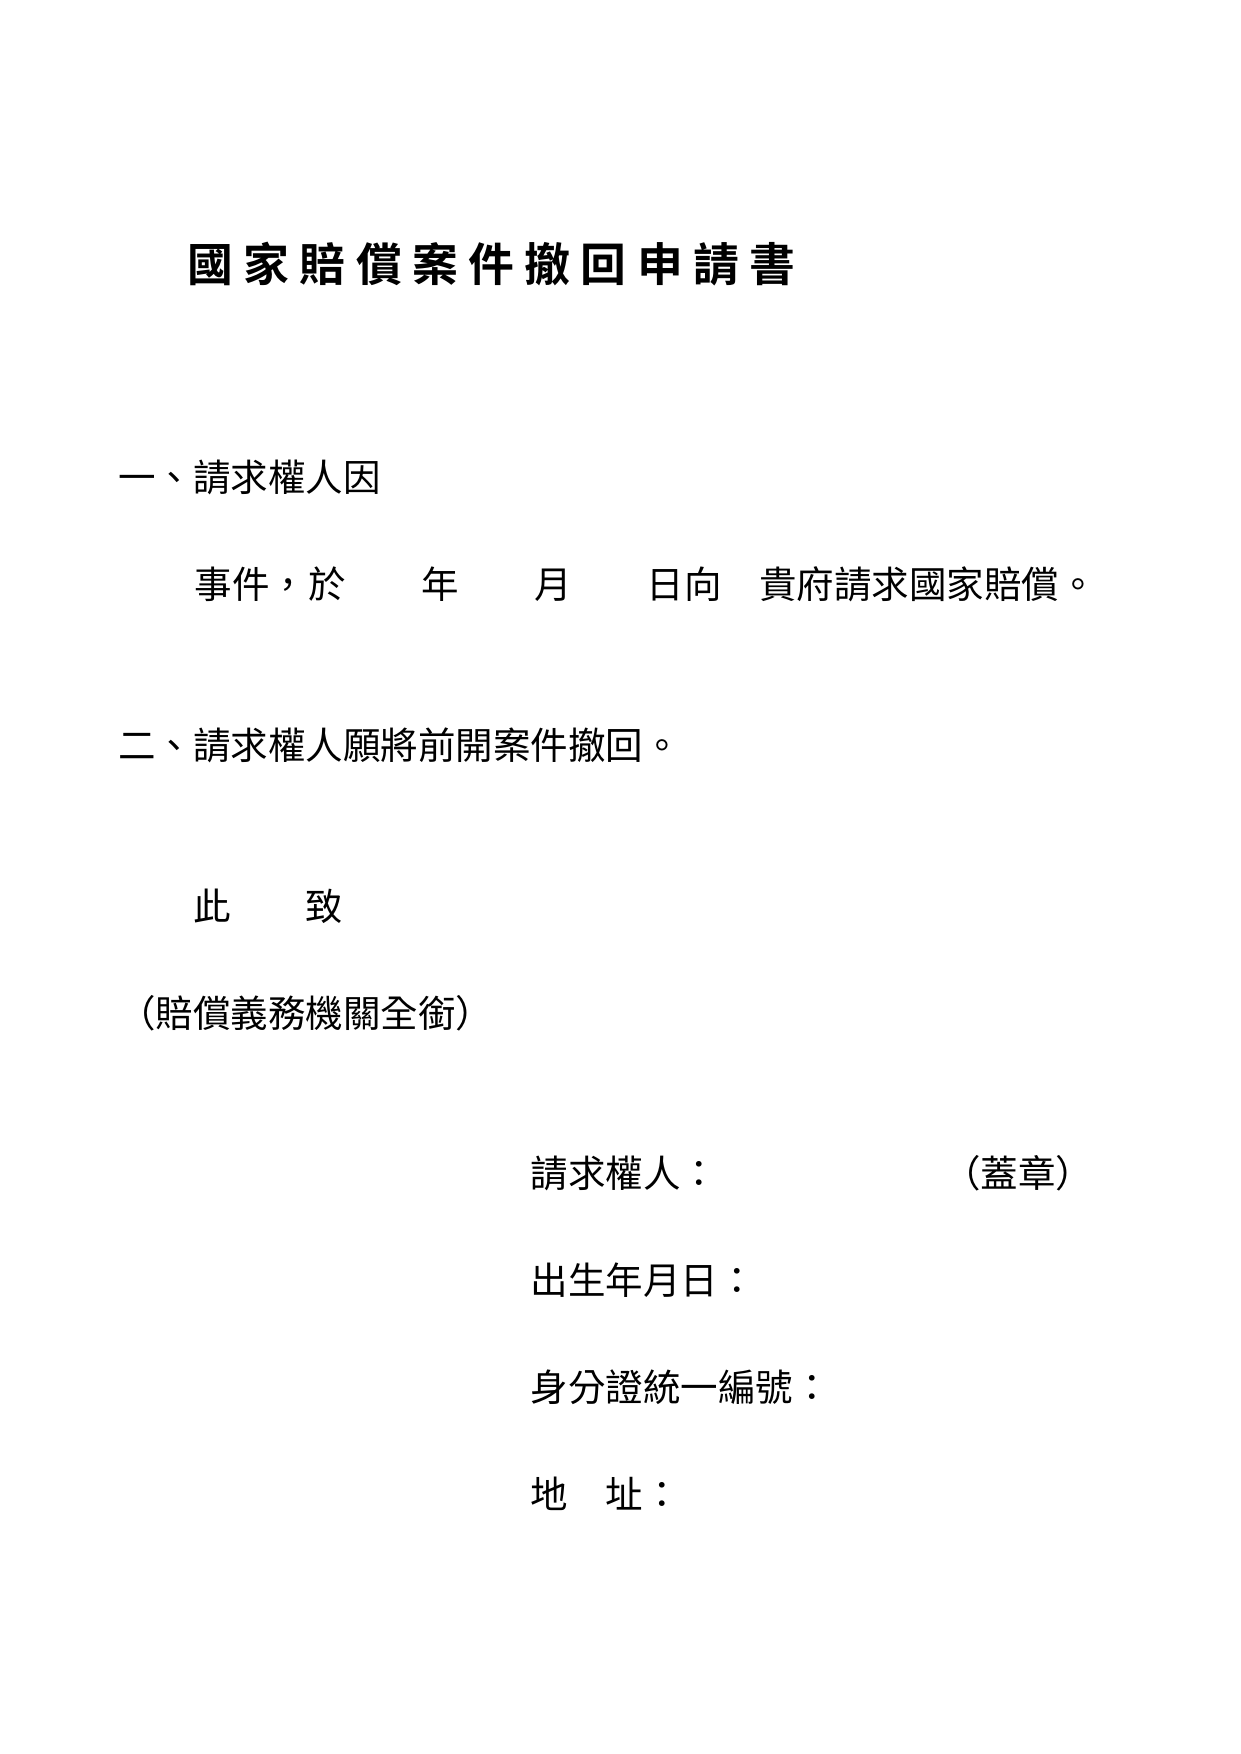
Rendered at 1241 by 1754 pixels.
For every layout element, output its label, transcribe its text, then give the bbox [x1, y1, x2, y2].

text 此 致 [118, 850, 1109, 957]
text 地 址： [118, 1439, 1109, 1546]
text 事件，於 年 月 日向 貴府請求國家賠償。 [194, 529, 1109, 636]
text 國 家 賠 償 案 件 撤 回 申 請 書 [118, 208, 1109, 315]
text 身分證統一編號： [118, 1332, 1109, 1439]
text 一、請求權人因 [118, 422, 1109, 529]
text 出生年月日： [118, 1225, 1109, 1332]
text 請求權人： （蓋章） [118, 1118, 1109, 1225]
text （賠償義務機關全銜） [118, 957, 1109, 1064]
text 二、請求權人願將前開案件撤回。 [118, 689, 1109, 797]
